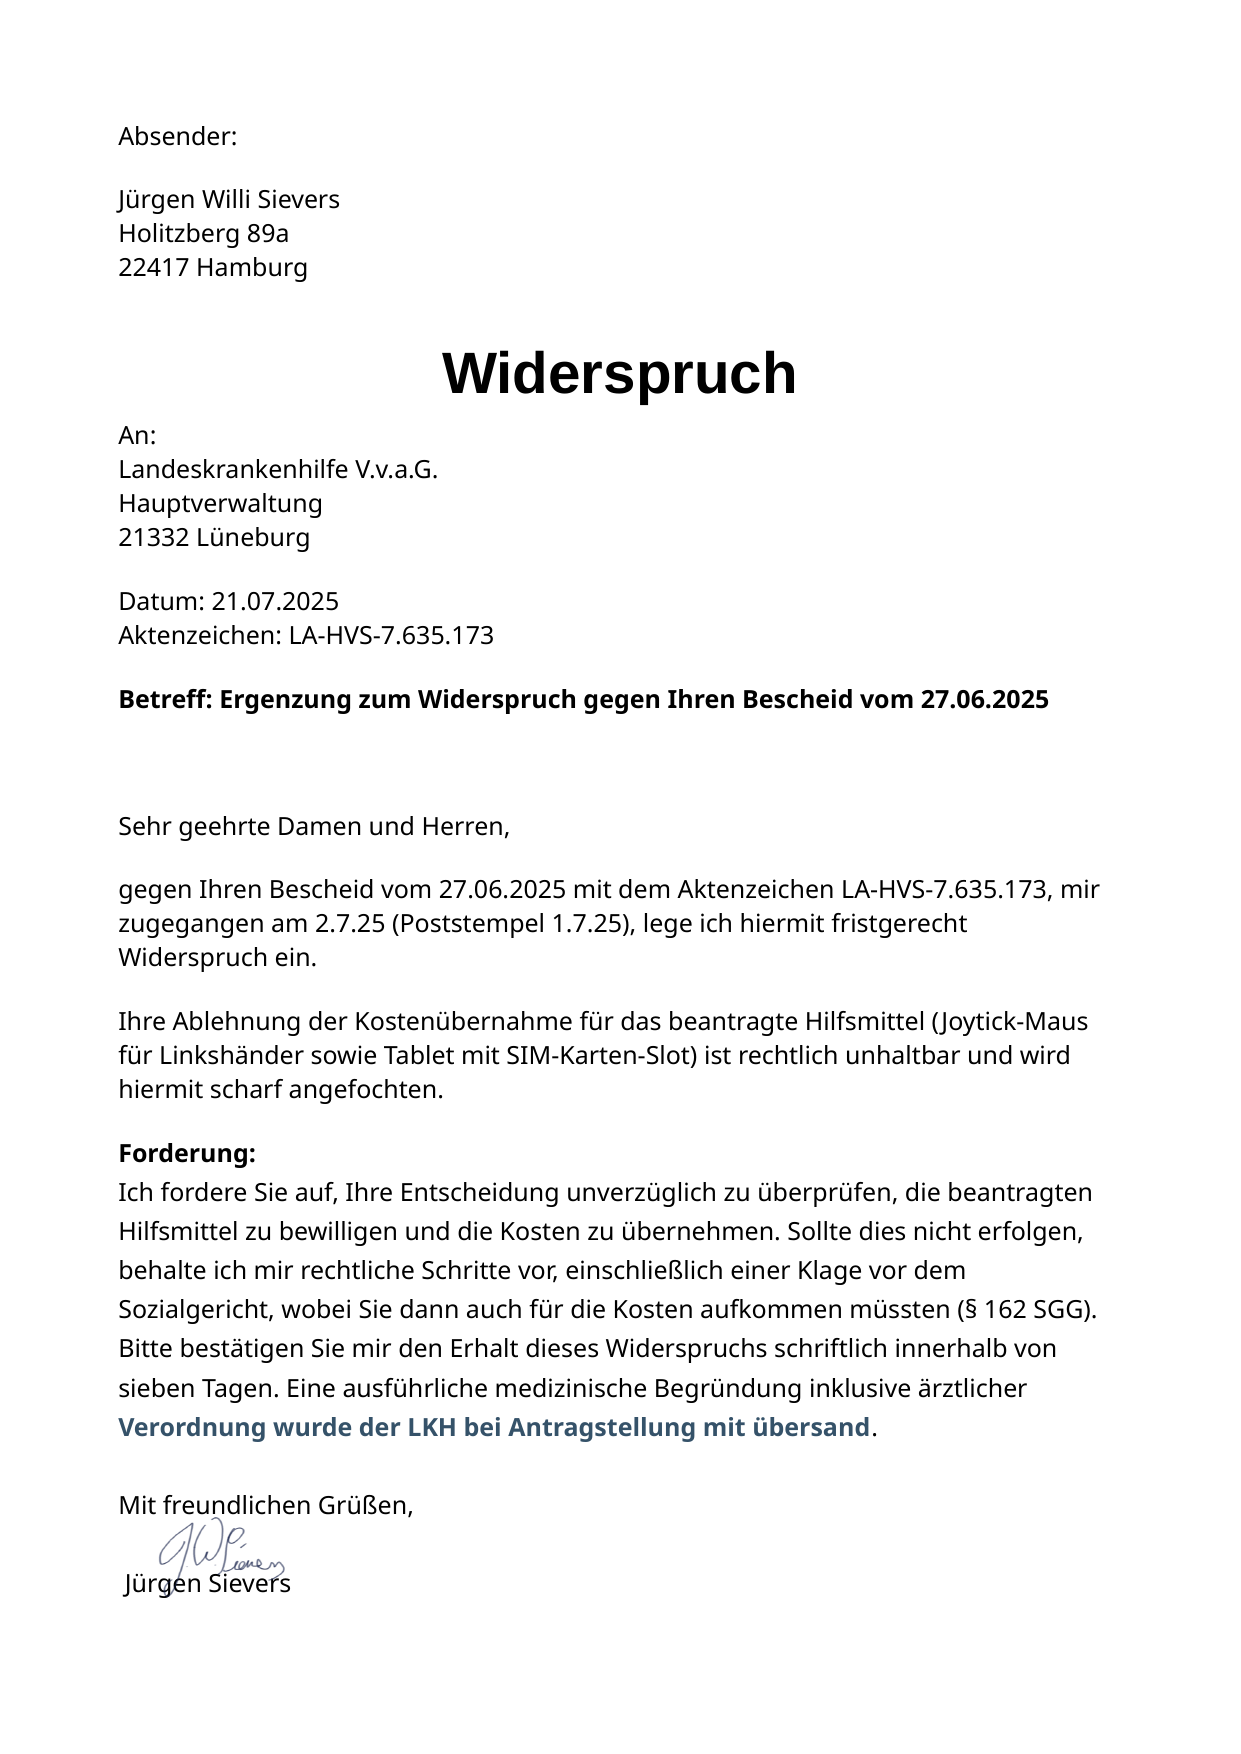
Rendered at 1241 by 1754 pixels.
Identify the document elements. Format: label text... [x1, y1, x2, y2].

text Jürgen Willi Sievers Holitzberg 89a 22417 Hamburg [118, 182, 1122, 284]
text Ich fordere Sie auf, Ihre Entscheidung unverzüglich zu überprüfen, die beantragten Hilfsmittel zu bewilligen und die Kosten zu übernehmen. Sollte dies nicht erfolgen, behalte ich mir rechtliche Schritte vor, einschließlich einer Klage vor dem Sozialgericht, wobei Sie dann auch für die Kosten aufkommen müssten (§ 162 SGG). Bitte bestätigen Sie mir den Erhalt dieses Widerspruchs schriftlich innerhalb von sieben Tagen. Eine ausführliche medizinische Begründung inklusive ärztlicher Verordnung wurde der LKH bei Antragstellung mit übersand. [118, 1174, 1122, 1443]
text Betreff: Ergenzung zum Widerspruch gegen Ihren Bescheid vom 27.06.2025 [118, 681, 1122, 715]
text Sehr geehrte Damen und Herren, [118, 808, 1122, 842]
text Jürgen Sievers [301, 1566, 1122, 1600]
text Jürgen Sievers [118, 1566, 148, 1600]
text An: Landeskrankenhilfe V.v.a.G. Hauptverwaltung 21332 Lüneburg [118, 418, 1122, 554]
text gegen Ihren Bescheid vom 27.06.2025 mit dem Aktenzeichen LA-HVS-7.635.173, mir zugegangen am 2.7.25 (Poststempel 1.7.25), lege ich hiermit fristgerecht Widerspruch ein. [118, 872, 1122, 974]
text Datum: 21.07.2025 Aktenzeichen: LA-HVS-7.635.173 [118, 584, 1122, 652]
title Widerspruch [118, 338, 1122, 405]
text Absender: [118, 118, 1122, 152]
picture [148, 1508, 301, 1622]
text Mit freundlichen Grüßen, [118, 1488, 1122, 1522]
text Forderung: [118, 1135, 1122, 1169]
text Ihre Ablehnung der Kostenübernahme für das beantragte Hilfsmittel (Joytick-Maus für Linkshänder sowie Tablet mit SIM-Karten-Slot) ist rechtlich unhaltbar und wird hiermit scharf angefochten. [118, 1003, 1122, 1106]
